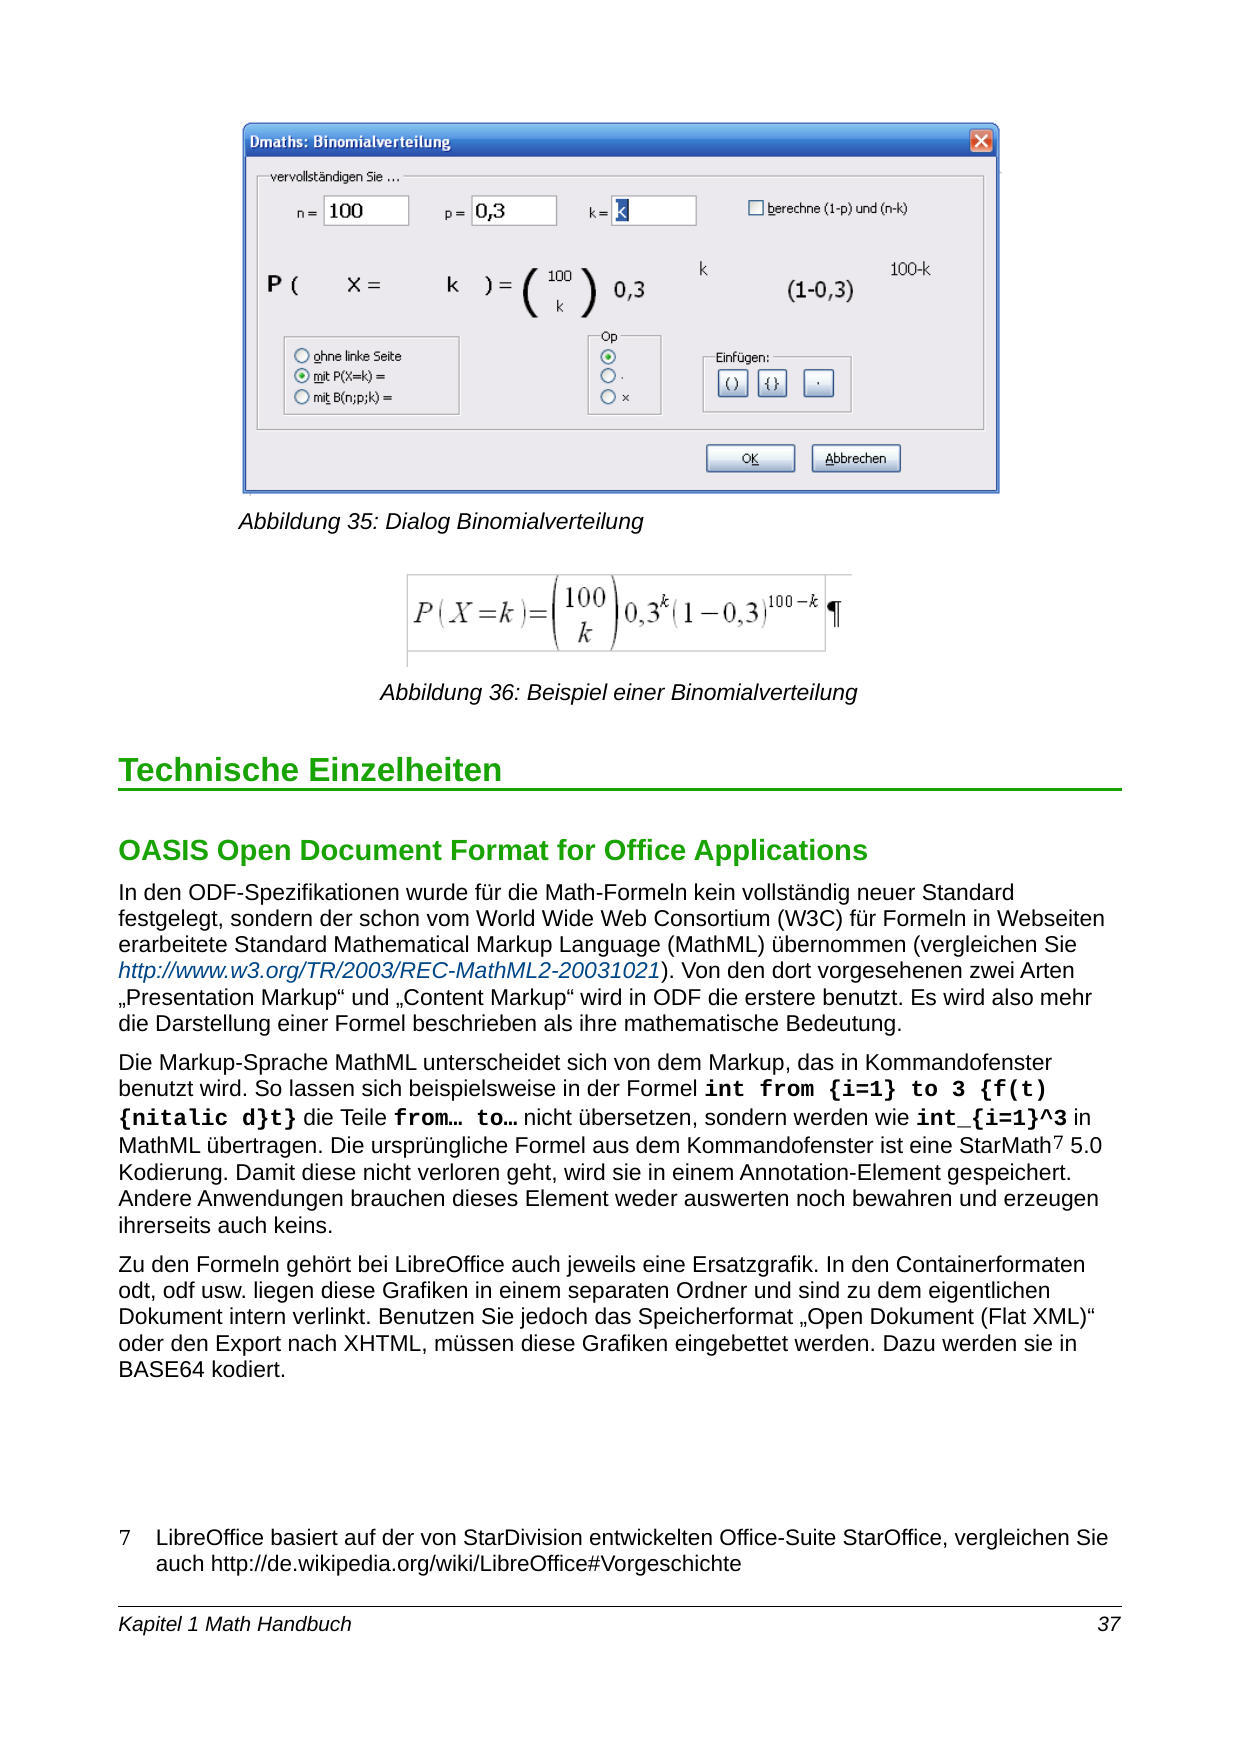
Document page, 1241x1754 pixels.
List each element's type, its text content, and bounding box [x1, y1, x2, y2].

picture [388, 559, 853, 667]
text Abbildung 36: Beispiel einer Binomialverteilung [380, 679, 860, 706]
subtitle OASIS Open Document Format for Office Applications [118, 832, 1122, 866]
text Zu den Formeln gehört bei LibreOffice auch jeweils eine Ersatzgrafik. In den Containerformaten odt, odf usw. liegen diese Grafiken in einem separaten Ordner und sind zu dem eigentlichen Dokument intern verlinkt. Benutzen Sie jedoch das Speicherformat „Open Dokument (Flat XML)“ oder den Export nach XHTML, müssen diese Grafiken eingebettet werden. Dazu werden sie in BASE64 kodiert. [118, 1251, 1122, 1382]
text Die Markup-Sprache MathML unterscheidet sich von dem Markup, das in Kommandofenster benutzt wird. So lassen sich beispielsweise in der Formel int from {i=1} to 3 {f(t) {nitalic d}t} die Teile from… to… nicht übersetzen, sondern werden wie int_{i=1}^3 in MathML übertragen. Die ursprüngliche Formel aus dem Kommandofenster ist eine StarMath 5.0 Kodierung. Damit diese nicht verloren geht, wird sie in einem Annotation-Element gespeichert. Andere Anwendungen brauchen dieses Element weder auswerten noch bewahren und erzeugen ihrerseits auch keins. [118, 1049, 1122, 1238]
text Abbildung 35: Dialog Binomialverteilung [238, 508, 1002, 534]
text LibreOffice basiert auf der von StarDivision entwickelten Office-Suite StarOffice, vergleichen Sie auch http://de.wikipedia.org/wiki/LibreOffice#Vorgeschichte [118, 1524, 1122, 1576]
picture [238, 118, 1002, 496]
subtitle Technische Einzelheiten [118, 750, 1122, 788]
text In den ODF-Spezifikationen wurde für die Math-Formeln kein vollständig neuer Standard festgelegt, sondern der schon vom World Wide Web Consortium (W3C) für Formeln in Webseiten erarbeitete Standard Mathematical Markup Language (MathML) übernommen (vergleichen Sie http://www.w3.org/TR/2003/REC-MathML2-20031021). Von den dort vorgesehenen zwei Arten „Presentation Markup“ und „Content Markup“ wird in ODF die erstere benutzt. Es wird also mehr die Darstellung einer Formel beschrieben als ihre mathematische Bedeutung. [118, 878, 1122, 1037]
